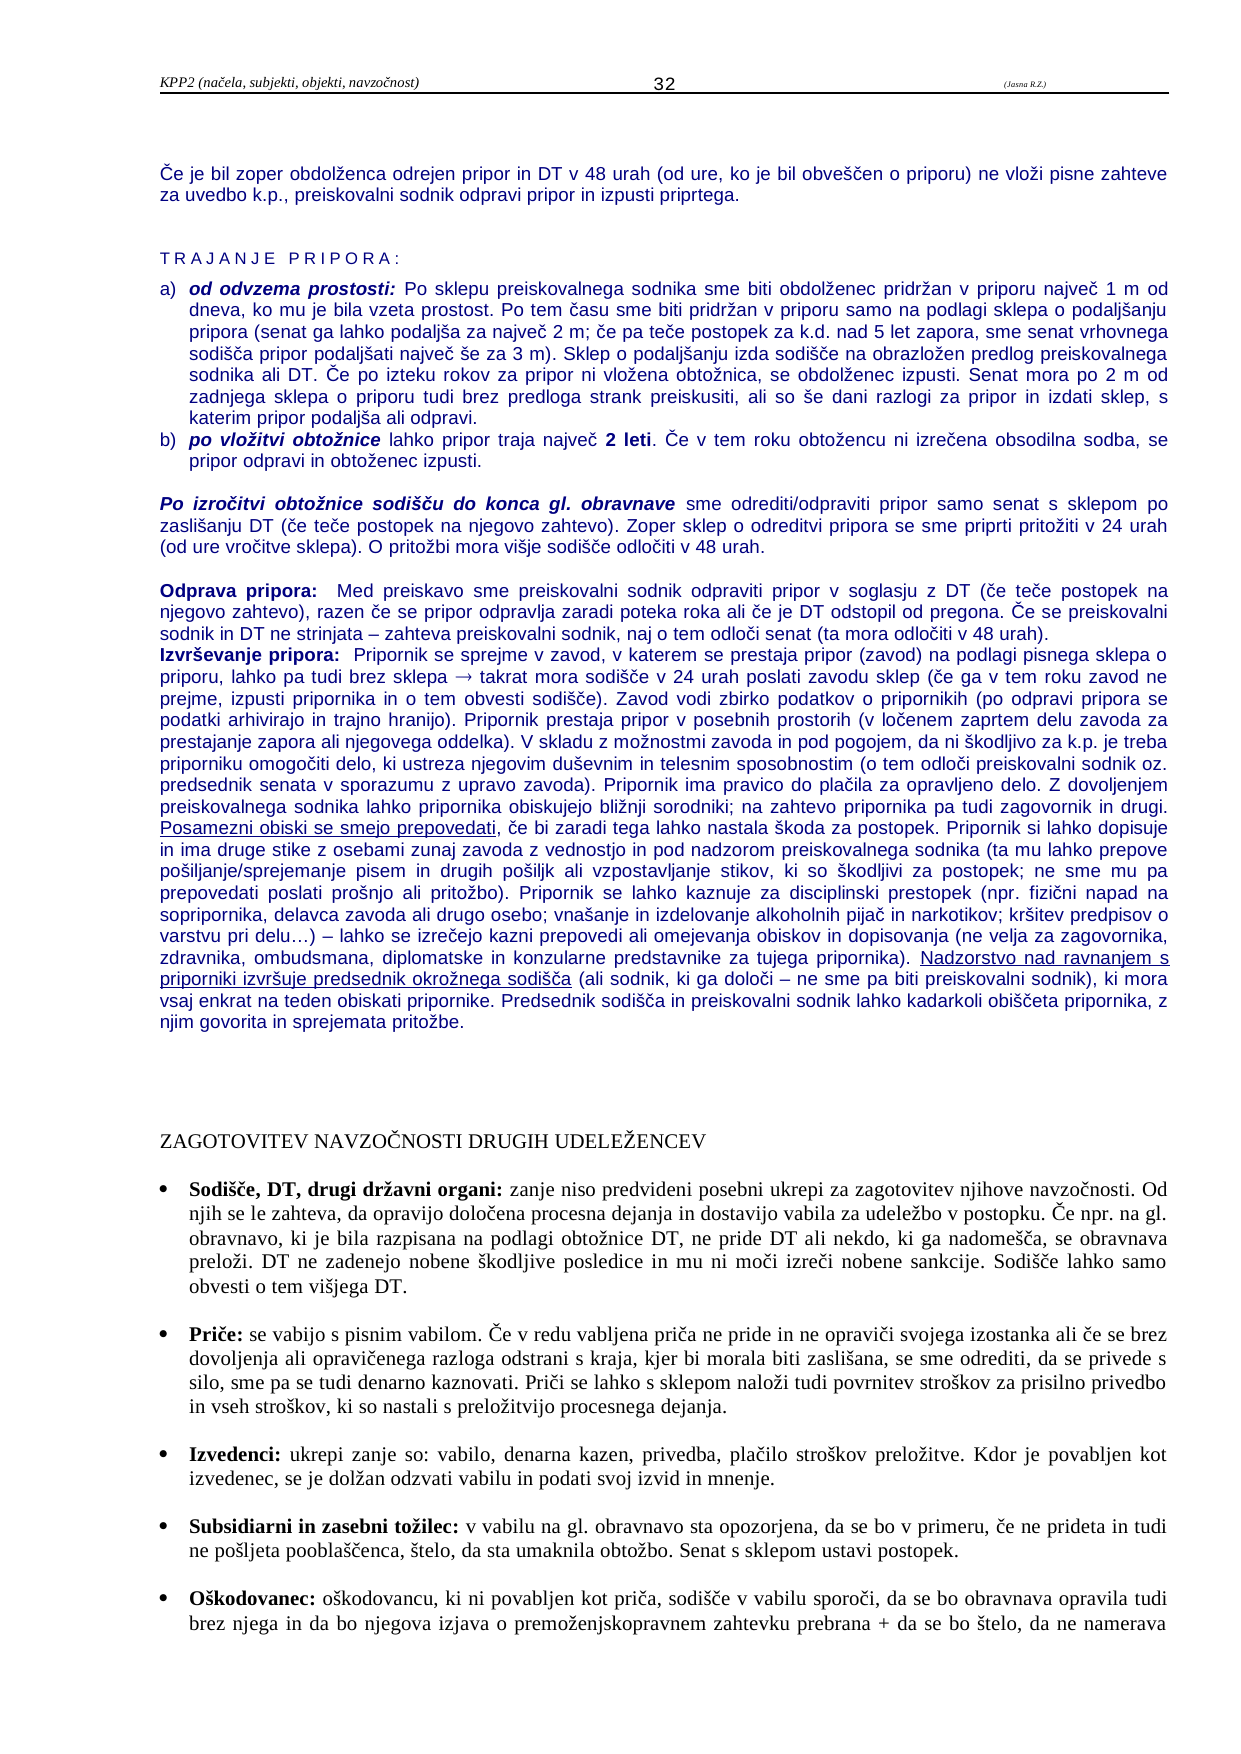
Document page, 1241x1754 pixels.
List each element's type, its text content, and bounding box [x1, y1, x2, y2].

list Oškodovanec: oškodovancu, ki ni povabljen kot priča, sodišče v vabilu sporoči, da se bo obravnava opravila tudi brez njega in da bo njegova izjava o premoženjskopravnem zahtevku prebrana + da se bo štelo, da ne namerava [159, 1586, 1169, 1634]
list Izvedenci: ukrepi zanje so: vabilo, denarna kazen, privedba, plačilo stroškov preložitve. Kdor je povabljen kot izvedenec, se je dolžan odzvati vabilu in podati svoj izvid in mnenje. [159, 1442, 1169, 1490]
text ZAGOTOVITEV NAVZOČNOSTI DRUGIH UDELEŽENCEV [159, 1129, 1169, 1153]
list od odvzema prostosti: Po sklepu preiskovalnega sodnika sme biti obdolženec pridržan v priporu največ 1 m od dneva, ko mu je bila vzeta prostost. Po tem času sme biti pridržan v priporu samo na podlagi sklepa o podaljšanju pripora (senat ga lahko podaljša za največ 2 m; če pa teče postopek za k.d. nad 5 let zapora, sme senat vrhovnega sodišča pripor podaljšati največ še za 3 m). Sklep o podaljšanju izda sodišče na obrazložen predlog preiskovalnega sodnika ali DT. Če po izteku rokov za pripor ni vložena obtožnica, se obdolženec izpusti. Senat mora po 2 m od zadnjega sklepa o priporu tudi brez predloga strank preiskusiti, ali so še dani razlogi za pripor in izdati sklep, s katerim pripor podaljša ali odpravi. [159, 278, 1169, 429]
text T r a j a n j e p r i p o r a : [159, 249, 1169, 268]
list po vložitvi obtožnice lahko pripor traja največ 2 leti. Če v tem roku obtožencu ni izrečena obsodilna sodba, se pripor odpravi in obtoženec izpusti. [159, 429, 1169, 472]
list Sodišče, DT, drugi državni organi: zanje niso predvideni posebni ukrepi za zagotovitev njihove navzočnosti. Od njih se le zahteva, da opravijo določena procesna dejanja in dostavijo vabila za udeležbo v postopku. Če npr. na gl. obravnavo, ki je bila razpisana na podlagi obtožnice DT, ne pride DT ali nekdo, ki ga nadomešča, se obravnava preloži. DT ne zadenejo nobene škodljive posledice in mu ni moči izreči nobene sankcije. Sodišče lahko samo obvesti o tem višjega DT. [159, 1177, 1169, 1297]
text Po izročitvi obtožnice sodišču do konca gl. obravnave sme odrediti/odpraviti pripor samo senat s sklepom po zaslišanju DT (če teče postopek na njegovo zahtevo). Zoper sklep o odreditvi pripora se sme priprti pritožiti v 24 urah (od ure vročitve sklepa). O pritožbi mora višje sodišče odločiti v 48 urah. [159, 493, 1169, 558]
text Izvrševanje pripora: Pripornik se sprejme v zavod, v katerem se prestaja pripor (zavod) na podlagi pisnega sklepa o priporu, lahko pa tudi brez sklepa ® takrat mora sodišče v 24 urah poslati zavodu sklep (če ga v tem roku zavod ne prejme, izpusti pripornika in o tem obvesti sodišče). Zavod vodi zbirko podatkov o pripornikih (po odpravi pripora se podatki arhivirajo in trajno hranijo). Pripornik prestaja pripor v posebnih prostorih (v ločenem zaprtem delu zavoda za prestajanje zapora ali njegovega oddelka). V skladu z možnostmi zavoda in pod pogojem, da ni škodljivo za k.p. je treba priporniku omogočiti delo, ki ustreza njegovim duševnim in telesnim sposobnostim (o tem odloči preiskovalni sodnik oz. predsednik senata v sporazumu z upravo zavoda). Pripornik ima pravico do plačila za opravljeno delo. Z dovoljenjem preiskovalnega sodnika lahko pripornika obiskujejo bližnji sorodniki; na zahtevo pripornika pa tudi zagovornik in drugi. Posamezni obiski se smejo prepovedati, če bi zaradi tega lahko nastala škoda za postopek. Pripornik si lahko dopisuje in ima druge stike z osebami zunaj zavoda z vednostjo in pod nadzorom preiskovalnega sodnika (ta mu lahko prepove pošiljanje/sprejemanje pisem in drugih pošiljk ali vzpostavljanje stikov, ki so škodljivi za postopek; ne sme mu pa prepovedati poslati prošnjo ali pritožbo). Pripornik se lahko kaznuje za disciplinski prestopek (npr. fizični napad na sopripornika, delavca zavoda ali drugo osebo; vnašanje in izdelovanje alkoholnih pijač in narkotikov; kršitev predpisov o varstvu pri delu…) – lahko se izrečejo kazni prepovedi ali omejevanja obiskov in dopisovanja (ne velja za zagovornika, zdravnika, ombudsmana, diplomatske in konzularne predstavnike za tujega pripornika). Nadzorstvo nad ravnanjem s priporniki izvršuje predsednik okrožnega sodišča (ali sodnik, ki ga določi – ne sme pa biti preiskovalni sodnik), ki mora vsaj enkrat na teden obiskati pripornike. Predsednik sodišča in preiskovalni sodnik lahko kadarkoli obiščeta pripornika, z njim govorita in sprejemata pritožbe. [159, 644, 1169, 1033]
text Odprava pripora: Med preiskavo sme preiskovalni sodnik odpraviti pripor v soglasju z DT (če teče postopek na njegovo zahtevo), razen če se pripor odpravlja zaradi poteka roka ali če je DT odstopil od pregona. Če se preiskovalni sodnik in DT ne strinjata – zahteva preiskovalni sodnik, naj o tem odloči senat (ta mora odločiti v 48 urah). [159, 579, 1169, 644]
list Subsidiarni in zasebni tožilec: v vabilu na gl. obravnavo sta opozorjena, da se bo v primeru, če ne prideta in tudi ne pošljeta pooblaščenca, štelo, da sta umaknila obtožbo. Senat s sklepom ustavi postopek. [159, 1514, 1169, 1562]
text Če je bil zoper obdolženca odrejen pripor in DT v 48 urah (od ure, ko je bil obveščen o priporu) ne vloži pisne zahteve za uvedbo k.p., preiskovalni sodnik odpravi pripor in izpusti priprtega. [159, 162, 1169, 206]
list Priče: se vabijo s pisnim vabilom. Če v redu vabljena priča ne pride in ne opraviči svojega izostanka ali če se brez dovoljenja ali opravičenega razloga odstrani s kraja, kjer bi morala biti zaslišana, se sme odrediti, da se privede s silo, sme pa se tudi denarno kaznovati. Priči se lahko s sklepom naloži tudi povrnitev stroškov za prisilno privedbo in vseh stroškov, ki so nastali s preložitvijo procesnega dejanja. [159, 1322, 1169, 1418]
